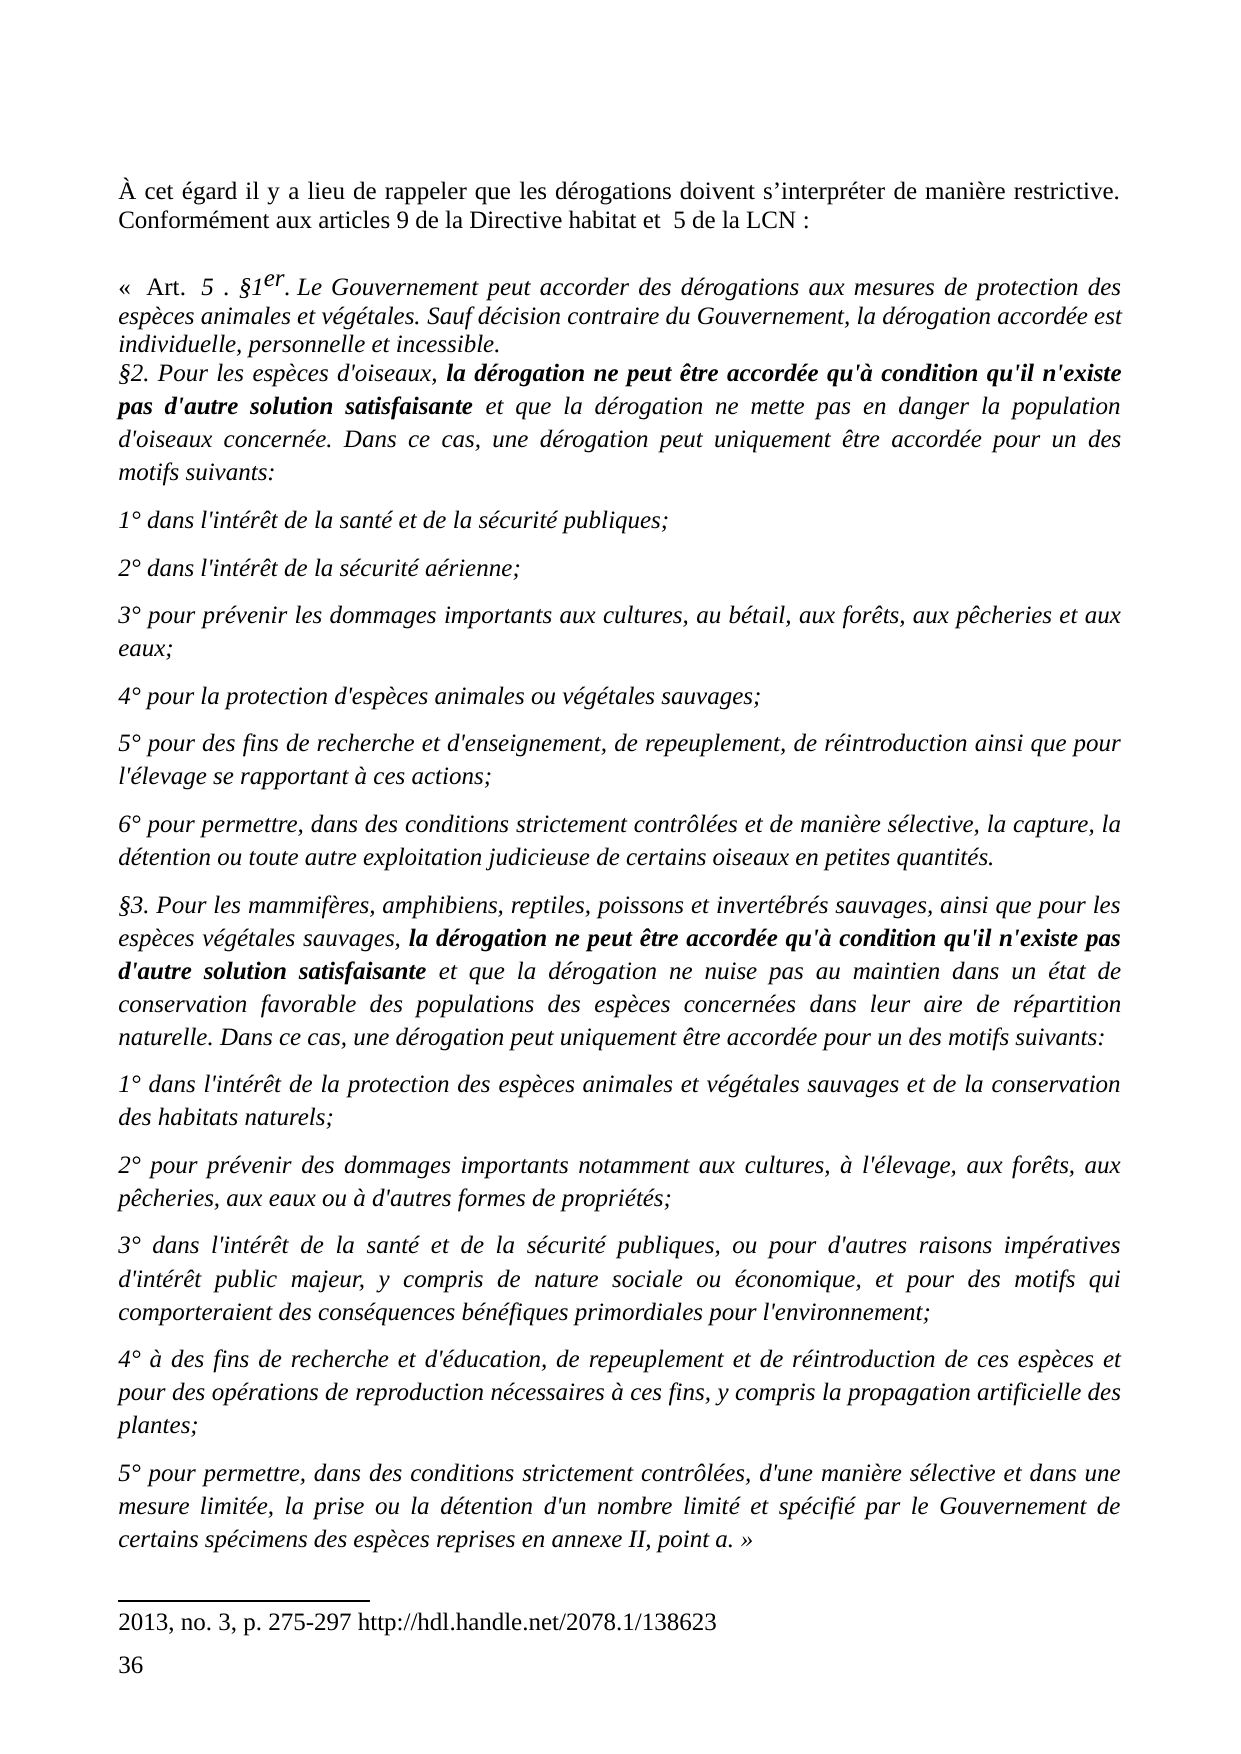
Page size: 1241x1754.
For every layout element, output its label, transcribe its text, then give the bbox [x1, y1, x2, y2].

text 4° à des fins de recherche et d'éducation, de repeuplement et de réintroduction de ces espèces et pour des opérations de reproduction nécessaires à ces fins, y compris la propagation artificielle des plantes; [118, 1344, 1122, 1439]
text 3° pour prévenir les dommages importants aux cultures, au bétail, aux forêts, aux pêcheries et aux eaux; [118, 600, 1122, 662]
text 5° pour permettre, dans des conditions strictement contrôlées, d'une manière sélective et dans une mesure limitée, la prise ou la détention d'un nombre limité et spécifié par le Gouvernement de certains spécimens des espèces reprises en annexe II, point a. » [118, 1458, 1122, 1553]
text 5° pour des fins de recherche et d'enseignement, de repeuplement, de réintroduction ainsi que pour l'élevage se rapportant à ces actions; [118, 728, 1122, 790]
text À cet égard il y a lieu de rappeler que les dérogations doivent s’interpréter de manière restrictive. Conformément aux articles 9 de la Directive habitat et 5 de la LCN : [118, 176, 1122, 234]
text §3. Pour les mammifères, amphibiens, reptiles, poissons et invertébrés sauvages, ainsi que pour les espèces végétales sauvages, la dérogation ne peut être accordée qu'à condition qu'il n'existe pas d'autre solution satisfaisante et que la dérogation ne nuise pas au maintien dans un état de conservation favorable des populations des espèces concernées dans leur aire de répartition naturelle. Dans ce cas, une dérogation peut uniquement être accordée pour un des motifs suivants: [118, 890, 1122, 1051]
text Born, Charles-Hubert. Eoliennes, avifaune et intérêt à agir des associations : vers une plus grande effectivité des dispositions de protection des espèces en aménagement du territoire ? - Commentaire de l'arrêt du Conseil d'Etat n° 219.398, du 16 mai 2012, Gatot c.a.. In: Administration Publique, Vol. 2013, no. 3, p. 275-297 http://hdl.handle.net/2078.1/138623 [118, 1607, 1122, 1636]
text 2° pour prévenir des dommages importants notamment aux cultures, à l'élevage, aux forêts, aux pêcheries, aux eaux ou à d'autres formes de propriétés; [118, 1150, 1122, 1212]
text 6° pour permettre, dans des conditions strictement contrôlées et de manière sélective, la capture, la détention ou toute autre exploitation judicieuse de certains oiseaux en petites quantités. [118, 809, 1122, 871]
text 2° dans l'intérêt de la sécurité aérienne; [118, 553, 1122, 581]
text 3° dans l'intérêt de la santé et de la sécurité publiques, ou pour d'autres raisons impératives d'intérêt public majeur, y compris de nature sociale ou économique, et pour des motifs qui comporteraient des conséquences bénéfiques primordiales pour l'environnement; [118, 1231, 1122, 1325]
text 1° dans l'intérêt de la santé et de la sécurité publiques; [118, 505, 1122, 534]
text §2. Pour les espèces d'oiseaux, la dérogation ne peut être accordée qu'à condition qu'il n'existe pas d'autre solution satisfaisante et que la dérogation ne mette pas en danger la population d'oiseaux concernée. Dans ce cas, une dérogation peut uniquement être accordée pour un des motifs suivants: [118, 358, 1122, 486]
text « Art. 5 . §1er. Le Gouvernement peut accorder des dérogations aux mesures de protection des espèces animales et végétales. Sauf décision contraire du Gouvernement, la dérogation accordée est individuelle, personnelle et incessible. [118, 263, 1122, 358]
text 4° pour la protection d'espèces animales ou végétales sauvages; [118, 681, 1122, 709]
text 1° dans l'intérêt de la protection des espèces animales et végétales sauvages et de la conservation des habitats naturels; [118, 1069, 1122, 1131]
